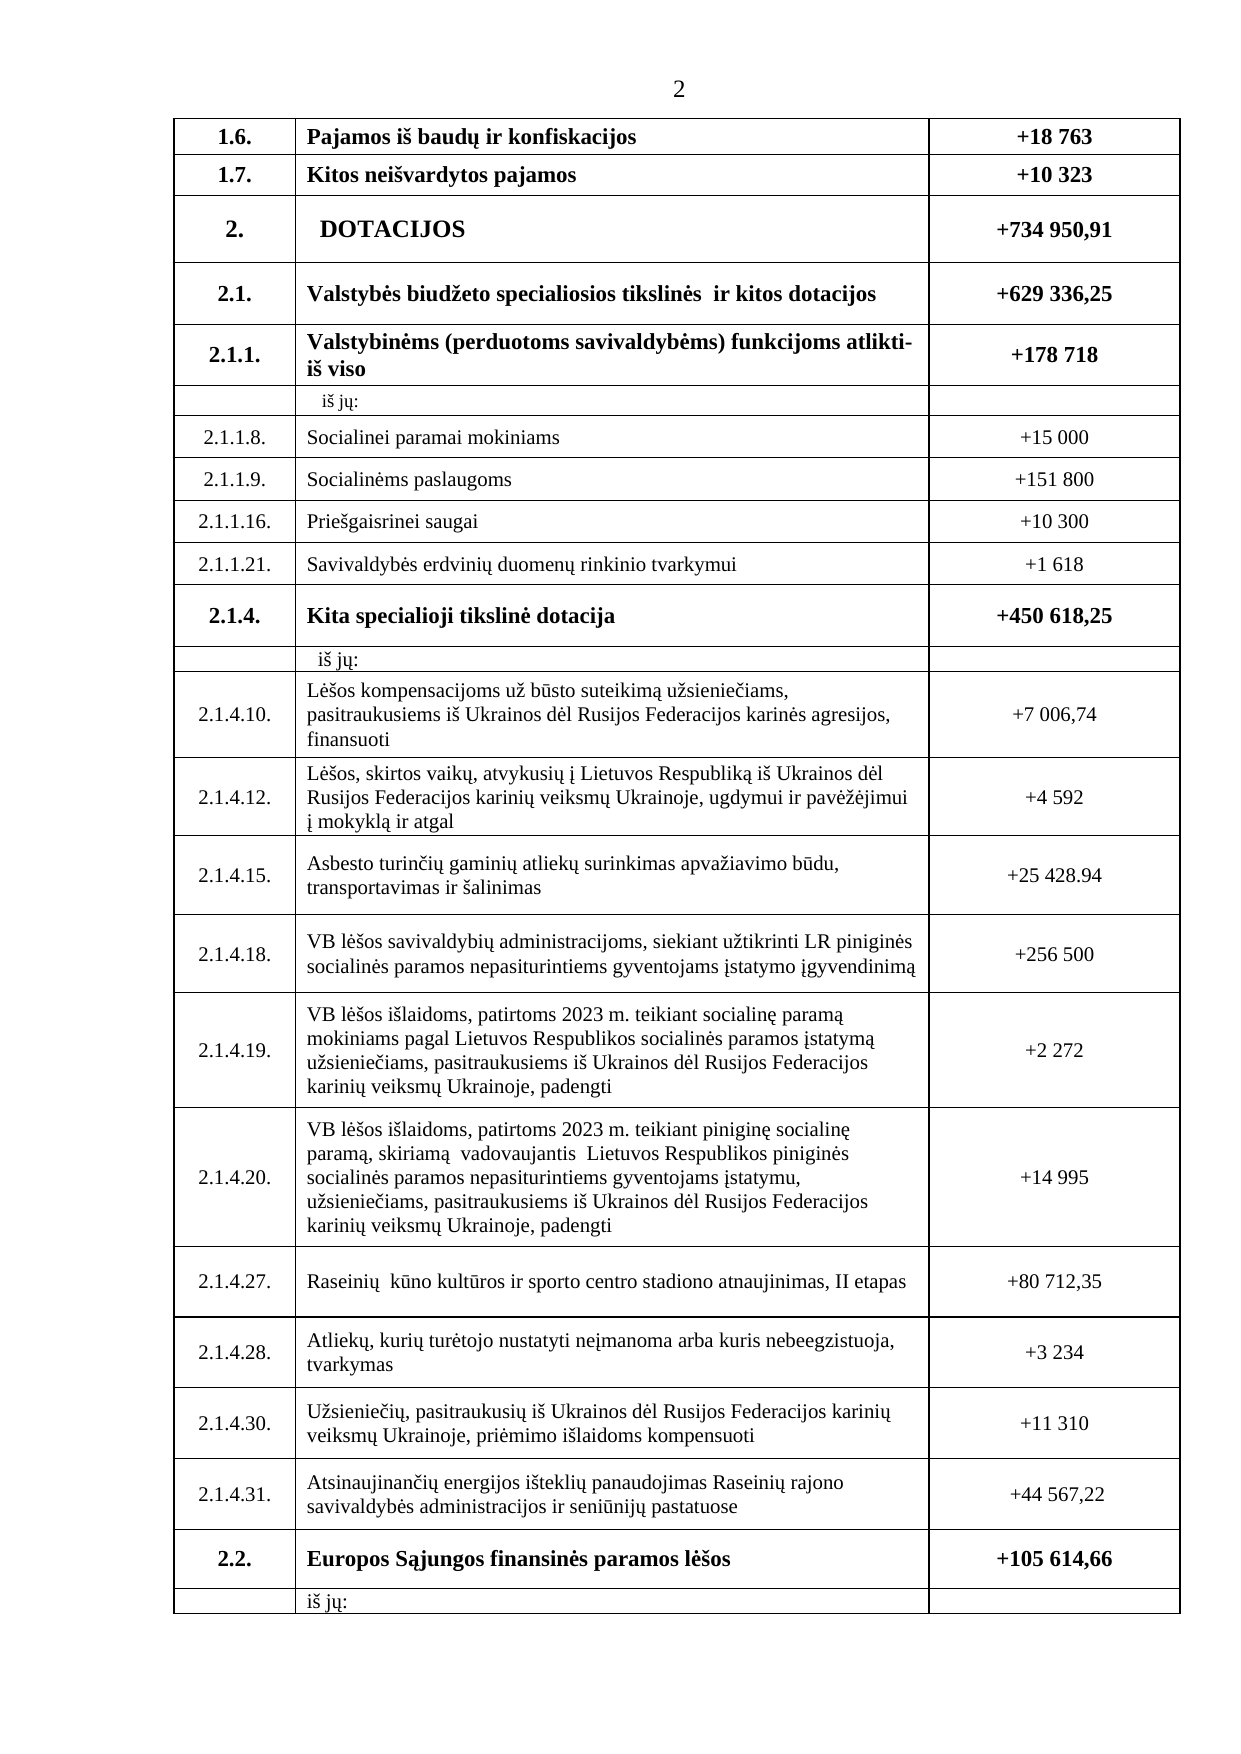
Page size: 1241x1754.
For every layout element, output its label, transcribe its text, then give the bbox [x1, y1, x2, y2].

table_cell +25 428.94 [930, 836, 1179, 914]
table_cell 2.1.1.21. [175, 543, 295, 584]
table_cell Raseinių kūno kultūros ir sporto centro stadiono atnaujinimas, II etapas [296, 1247, 928, 1316]
table_cell +105 614,66 [930, 1530, 1179, 1587]
table_cell 2.1.1. [175, 325, 295, 385]
table_cell Užsieniečių, pasitraukusių iš Ukrainos dėl Rusijos Federacijos karinių veiksmų Ukrainoje, priėmimo išlaidoms kompensuoti [296, 1388, 928, 1458]
table_cell [175, 1589, 295, 1613]
table_cell iš jų: [296, 1589, 928, 1613]
table_cell +4 592 [930, 758, 1179, 835]
table_cell Socialinėms paslaugoms [296, 458, 928, 499]
table_cell +178 718 [930, 325, 1179, 385]
table_cell Lėšos kompensacijoms už būsto suteikimą užsieniečiams, pasitraukusiems iš Ukrainos dėl Rusijos Federacijos karinės agresijos, finansuoti [296, 672, 928, 757]
table_cell Savivaldybės erdvinių duomenų rinkinio tvarkymui [296, 543, 928, 584]
table_cell VB lėšos išlaidoms, patirtoms 2023 m. teikiant piniginę socialinę paramą, skiriamą vadovaujantis Lietuvos Respublikos piniginės socialinės paramos nepasiturintiems gyventojams įstatymu, užsieniečiams, pasitraukusiems iš Ukrainos dėl Rusijos Federacijos karinių veiksmų Ukrainoje, padengti [296, 1108, 928, 1246]
table_cell +151 800 [930, 458, 1179, 499]
table_cell 2.1.4.20. [175, 1108, 295, 1246]
table_cell 1.7. [175, 155, 295, 195]
table_cell +44 567,22 [930, 1459, 1179, 1529]
table_cell Socialinei paramai mokiniams [296, 416, 928, 457]
table_cell 2.1.4. [175, 585, 295, 646]
table_cell Asbesto turinčių gaminių atliekų surinkimas apvažiavimo būdu, transportavimas ir šalinimas [296, 836, 928, 914]
table_cell 2.1.4.19. [175, 993, 295, 1107]
table_cell DOTACIJOS [296, 196, 928, 262]
table_cell VB lėšos išlaidoms, patirtoms 2023 m. teikiant socialinę paramą mokiniams pagal Lietuvos Respublikos socialinės paramos įstatymą užsieniečiams, pasitraukusiems iš Ukrainos dėl Rusijos Federacijos karinių veiksmų Ukrainoje, padengti [296, 993, 928, 1107]
table_cell [175, 386, 295, 415]
table_cell +1 618 [930, 543, 1179, 584]
table_cell +256 500 [930, 915, 1179, 992]
table_cell +10 300 [930, 501, 1179, 542]
table_cell +15 000 [930, 416, 1179, 457]
table_cell 2.1.4.18. [175, 915, 295, 992]
table_cell Atsinaujinančių energijos išteklių panaudojimas Raseinių rajono savivaldybės administracijos ir seniūnijų pastatuose [296, 1459, 928, 1529]
table_cell 2.1. [175, 263, 295, 323]
table_cell +2 272 [930, 993, 1179, 1107]
table_cell +734 950,91 [930, 196, 1179, 262]
table_cell Valstybės biudžeto specialiosios tikslinės ir kitos dotacijos [296, 263, 928, 323]
table_cell +3 234 [930, 1318, 1179, 1387]
table_cell 2.1.4.30. [175, 1388, 295, 1458]
table_cell 2.1.4.12. [175, 758, 295, 835]
table_cell Pajamos iš baudų ir konfiskacijos [296, 119, 928, 153]
table_cell 1.6. [175, 119, 295, 153]
table_cell Europos Sąjungos finansinės paramos lėšos [296, 1530, 928, 1587]
table_cell [930, 386, 1179, 415]
table_cell 2. [175, 196, 295, 262]
table_cell iš jų: [296, 386, 928, 415]
table_cell 2.1.4.10. [175, 672, 295, 757]
table_cell Priešgaisrinei saugai [296, 501, 928, 542]
table_cell 2.1.4.28. [175, 1318, 295, 1387]
table_cell +18 763 [930, 119, 1179, 153]
table_cell 2.1.4.15. [175, 836, 295, 914]
table_cell 2.1.1.9. [175, 458, 295, 499]
table_cell +629 336,25 [930, 263, 1179, 323]
table_cell +11 310 [930, 1388, 1179, 1458]
table_cell [930, 1589, 1179, 1613]
table_cell Kita specialioji tikslinė dotacija [296, 585, 928, 646]
table_cell +14 995 [930, 1108, 1179, 1246]
table_cell [175, 647, 295, 671]
table_cell +7 006,74 [930, 672, 1179, 757]
table_cell +450 618,25 [930, 585, 1179, 646]
table_cell iš jų: [296, 647, 928, 671]
table_cell +80 712,35 [930, 1247, 1179, 1316]
table_cell 2.1.1.16. [175, 501, 295, 542]
table_cell Kitos neišvardytos pajamos [296, 155, 928, 195]
table_cell Atliekų, kurių turėtojo nustatyti neįmanoma arba kuris nebeegzistuoja, tvarkymas [296, 1318, 928, 1387]
table_cell Lėšos, skirtos vaikų, atvykusių į Lietuvos Respubliką iš Ukrainos dėl Rusijos Federacijos karinių veiksmų Ukrainoje, ugdymui ir pavėžėjimui į mokyklą ir atgal [296, 758, 928, 835]
table_cell +10 323 [930, 155, 1179, 195]
table_cell [930, 647, 1179, 671]
table_cell 2.1.4.27. [175, 1247, 295, 1316]
table_cell 2.1.4.31. [175, 1459, 295, 1529]
table_cell VB lėšos savivaldybių administracijoms, siekiant užtikrinti LR piniginės socialinės paramos nepasiturintiems gyventojams įstatymo įgyvendinimą [296, 915, 928, 992]
table_cell 2.1.1.8. [175, 416, 295, 457]
table_cell 2.2. [175, 1530, 295, 1587]
table_cell Valstybinėms (perduotoms savivaldybėms) funkcijoms atlikti- iš viso [296, 325, 928, 385]
